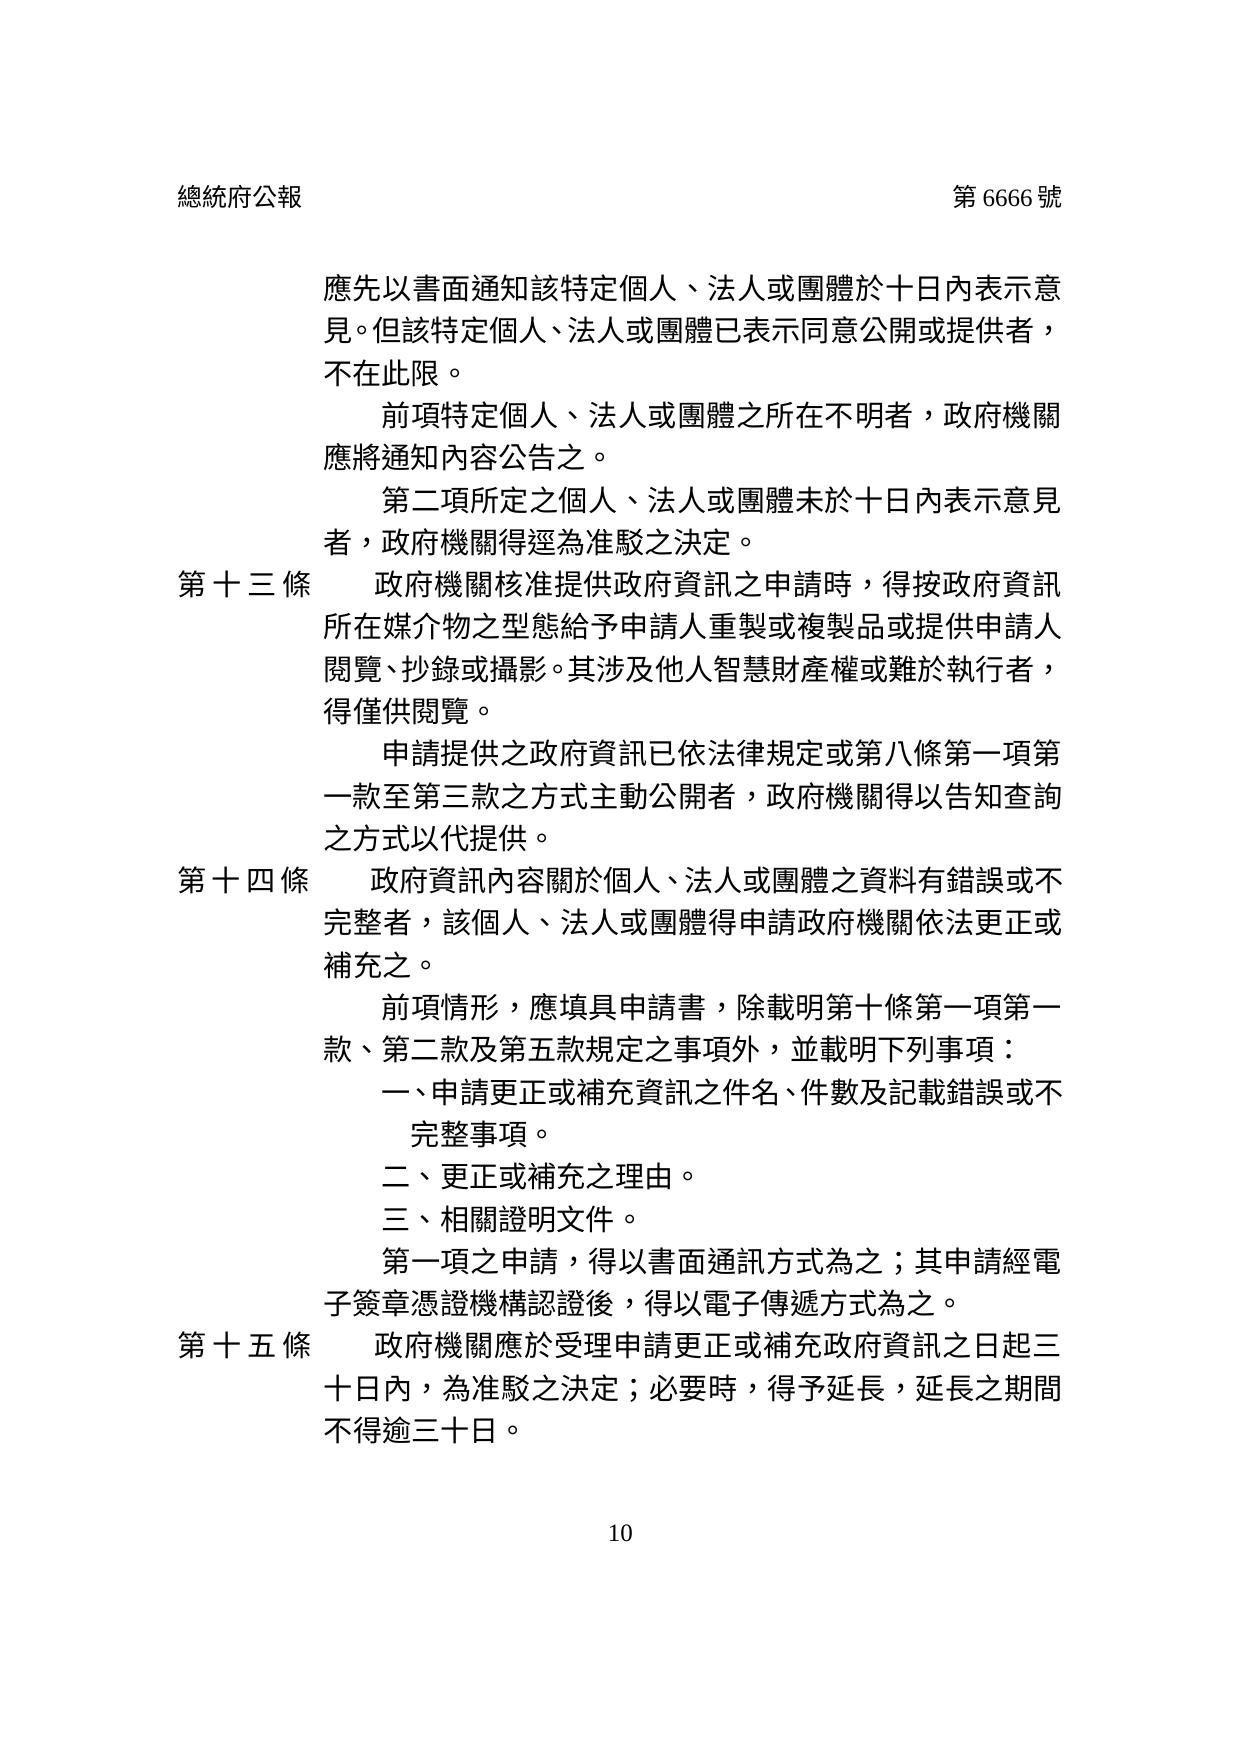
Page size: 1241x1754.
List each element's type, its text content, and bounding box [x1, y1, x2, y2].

text 申請提供之政府資訊已依法律規定或第八條第一項第一款至第三款之方式主動公開者，政府機關得以告知查詢之方式以代提供。 [323, 731, 1063, 858]
text 前項特定個人、法人或團體之所在不明者，政府機關應將通知內容公告之。 [323, 393, 1063, 477]
text 前項情形，應填具申請書，除載明第十條第一項第一款、第二款及第五款規定之事項外，並載明下列事項： [323, 985, 1063, 1069]
text 應先以書面通知該特定個人、法人或團體於十日內表示意見。但該特定個人、法人或團體已表示同意公開或提供者，不在此限。 [323, 266, 1063, 393]
text 第十四條 政府資訊內容關於個人、法人或團體之資料有錯誤或不完整者，該個人、法人或團體得申請政府機關依法更正或補充之。 [177, 858, 1063, 985]
text 第十三條 政府機關核准提供政府資訊之申請時，得按政府資訊所在媒介物之型態給予申請人重製或複製品或提供申請人閱覽、抄錄或攝影。其涉及他人智慧財產權或難於執行者，得僅供閱覽。 [177, 562, 1063, 731]
text 第一項之申請，得以書面通訊方式為之；其申請經電子簽章憑證機構認證後，得以電子傳遞方式為之。 [323, 1238, 1063, 1323]
text 第十五條 政府機關應於受理申請更正或補充政府資訊之日起三十日內，為准駁之決定；必要時，得予延長，延長之期間不得逾三十日。 [177, 1323, 1063, 1450]
text 第二項所定之個人、法人或團體未於十日內表示意見者，政府機關得逕為准駁之決定。 [323, 477, 1063, 562]
text 三、相關證明文件。 [381, 1196, 1063, 1238]
text 二、更正或補充之理由。 [381, 1154, 1063, 1196]
text 一、申請更正或補充資訊之件名、件數及記載錯誤或不完整事項。 [381, 1069, 1063, 1154]
